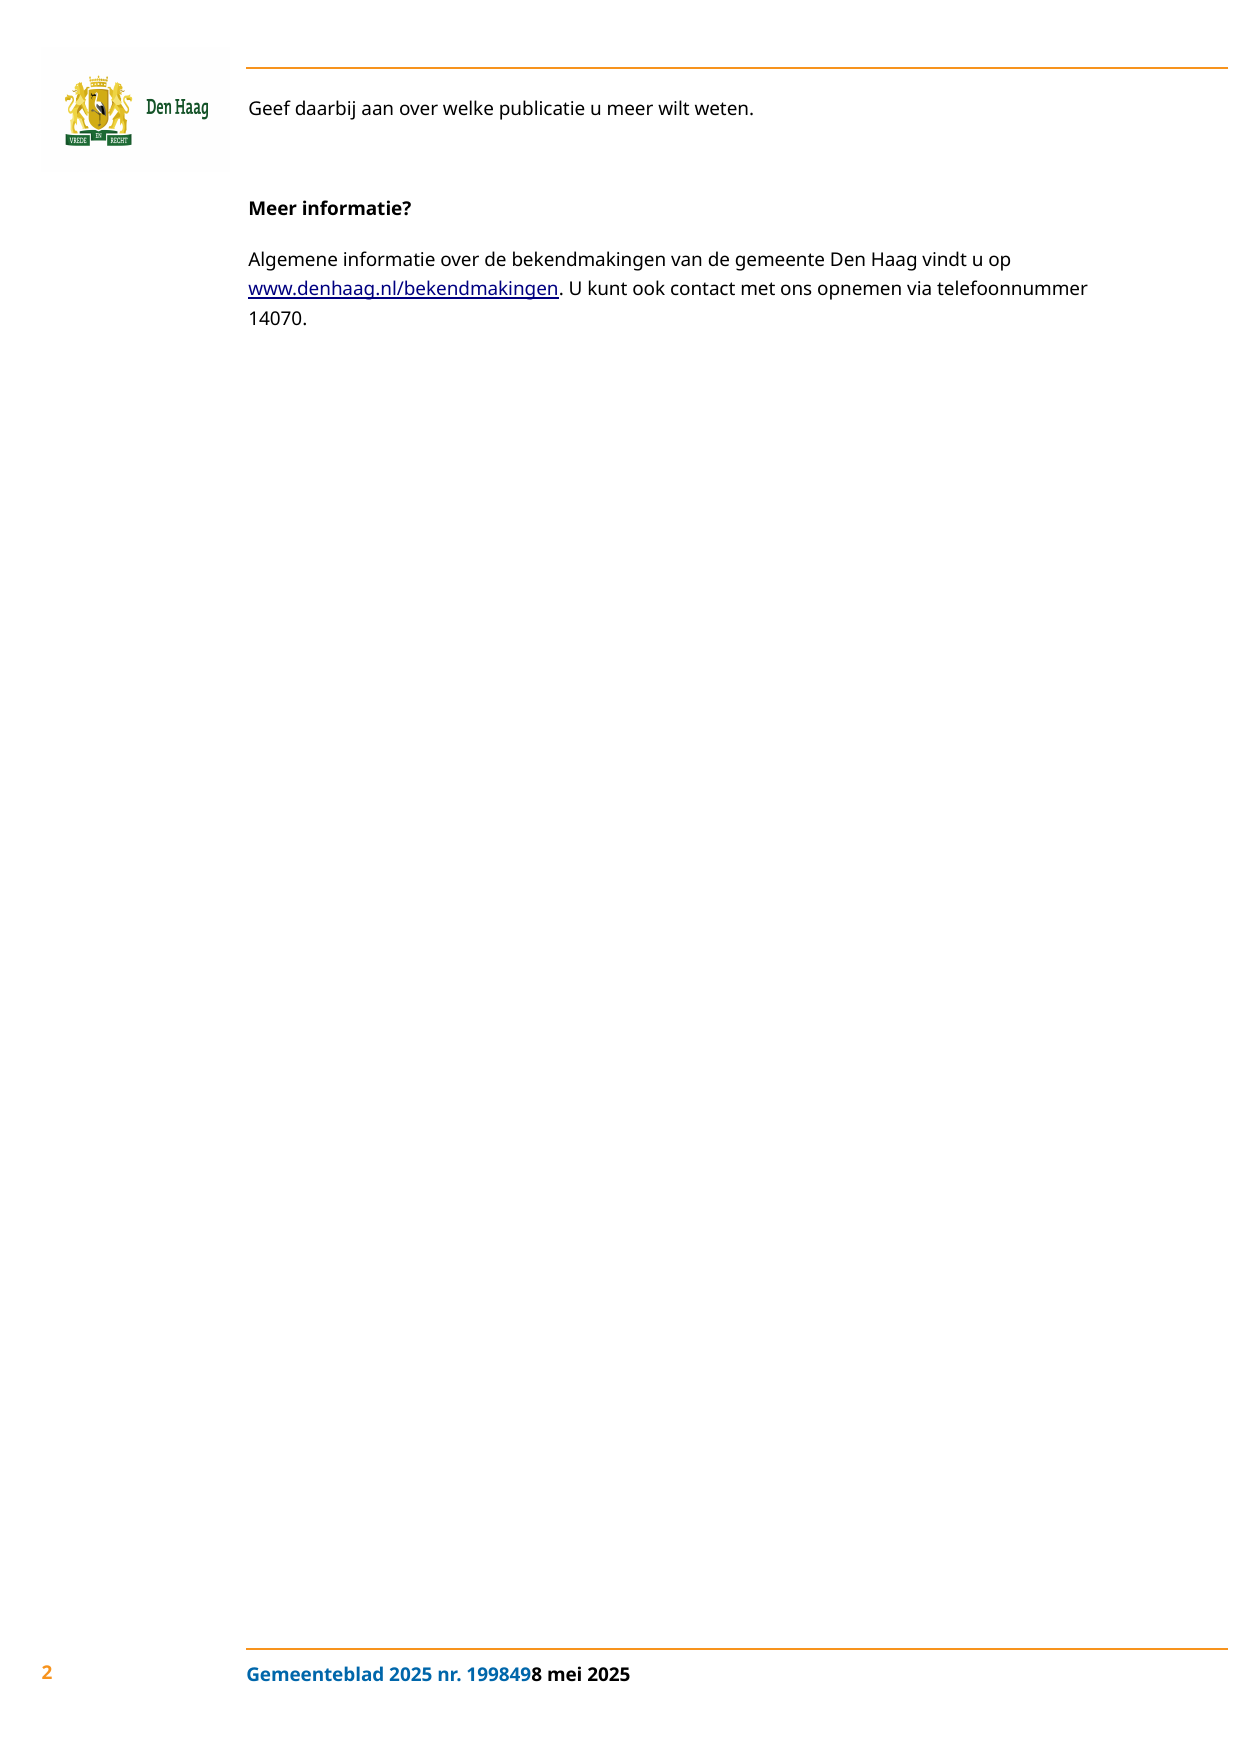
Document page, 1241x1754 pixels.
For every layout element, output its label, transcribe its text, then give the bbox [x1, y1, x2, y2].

text Algemene informatie over de bekendmakingen van de gemeente Den Haag vindt u op www.denhaag.nl/bekendmakingen. U kunt ook contact met ons opnemen via telefoonnummer 14070. [248, 246, 1152, 331]
text Meer informatie? [248, 196, 1152, 221]
text Geef daarbij aan over welke publicatie u meer wilt weten. [248, 95, 1152, 121]
picture [41, 47, 231, 172]
